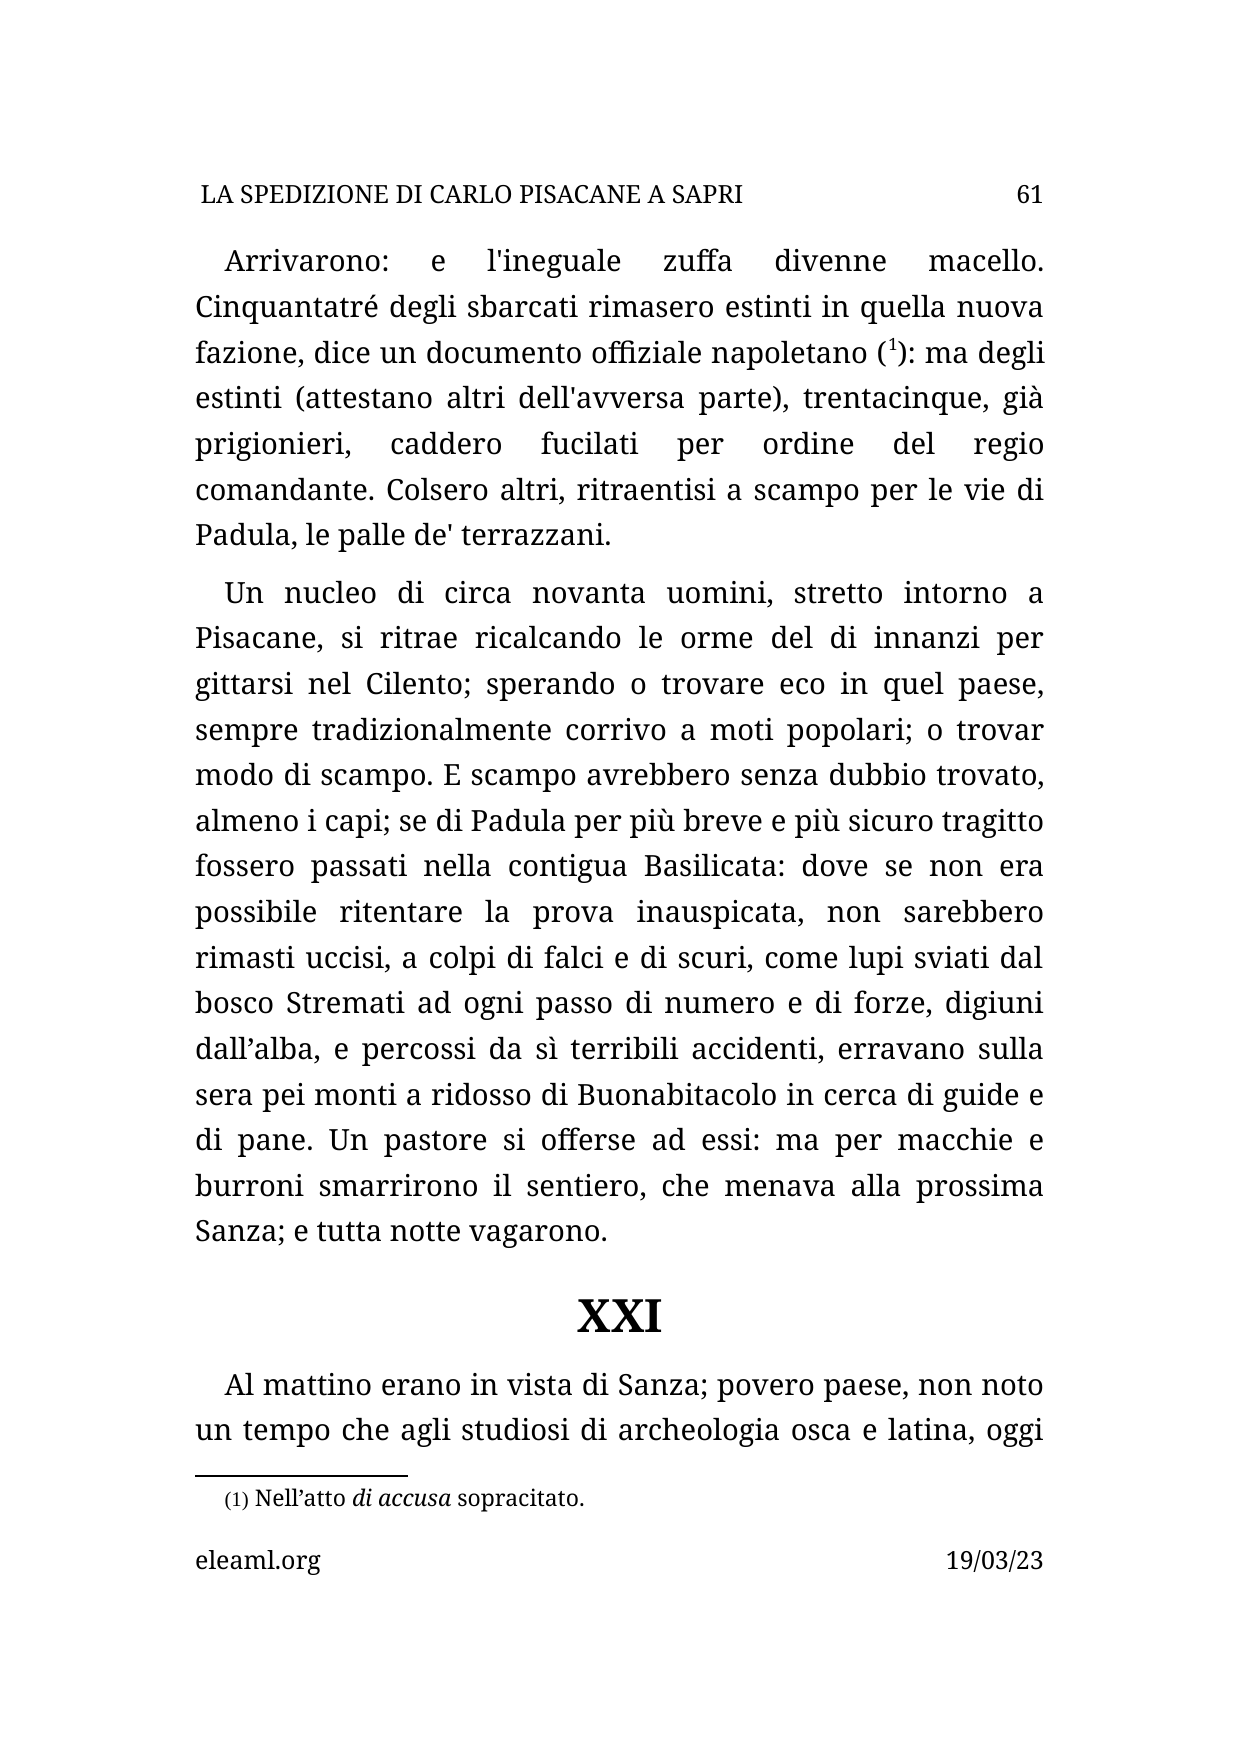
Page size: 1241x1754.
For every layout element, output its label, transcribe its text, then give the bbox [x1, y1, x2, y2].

subtitle XXI [195, 1283, 1045, 1346]
text Nell’atto di accusa sopracitato. [195, 1482, 1045, 1513]
text Al mattino erano in vista di Sanza; povero paese, non noto un tempo che agli studiosi di archeologia osca e latina, oggi [195, 1364, 1045, 1449]
text Arrivarono: e l'ineguale zuffa divenne macello. Cinquantatré degli sbarcati rimasero estinti in quella nuova fazione, dice un documento offiziale napoletano (): ma degli estinti (attestano altri dell'avversa parte), trentacinque, già prigionieri, caddero fucilati per ordine del regio comandante. Colsero altri, ritraentisi a scampo per le vie di Padula, le palle de' terrazzani. [195, 241, 1045, 554]
text Un nucleo di circa novanta uomini, stretto intorno a Pisacane, si ritrae ricalcando le orme del di innanzi per gittarsi nel Cilento; sperando o trovare eco in quel paese, sempre tradizionalmente corrivo a moti popolari; o trovar modo di scampo. E scampo avrebbero senza dubbio trovato, almeno i capi; se di Padula per più breve e più sicuro tragitto fossero passati nella contigua Basilicata: dove se non era possibile ritentare la prova inauspicata, non sarebbero rimasti uccisi, a colpi di falci e di scuri, come lupi sviati dal bosco Stremati ad ogni passo di numero e di forze, digiuni dall’alba, e percossi da sì terribili accidenti, erravano sulla sera pei monti a ridosso di Buonabitacolo in cerca di guide e di pane. Un pastore si offerse ad essi: ma per macchie e burroni smarrirono il sentiero, che menava alla prossima Sanza; e tutta notte vagarono. [195, 572, 1045, 1250]
